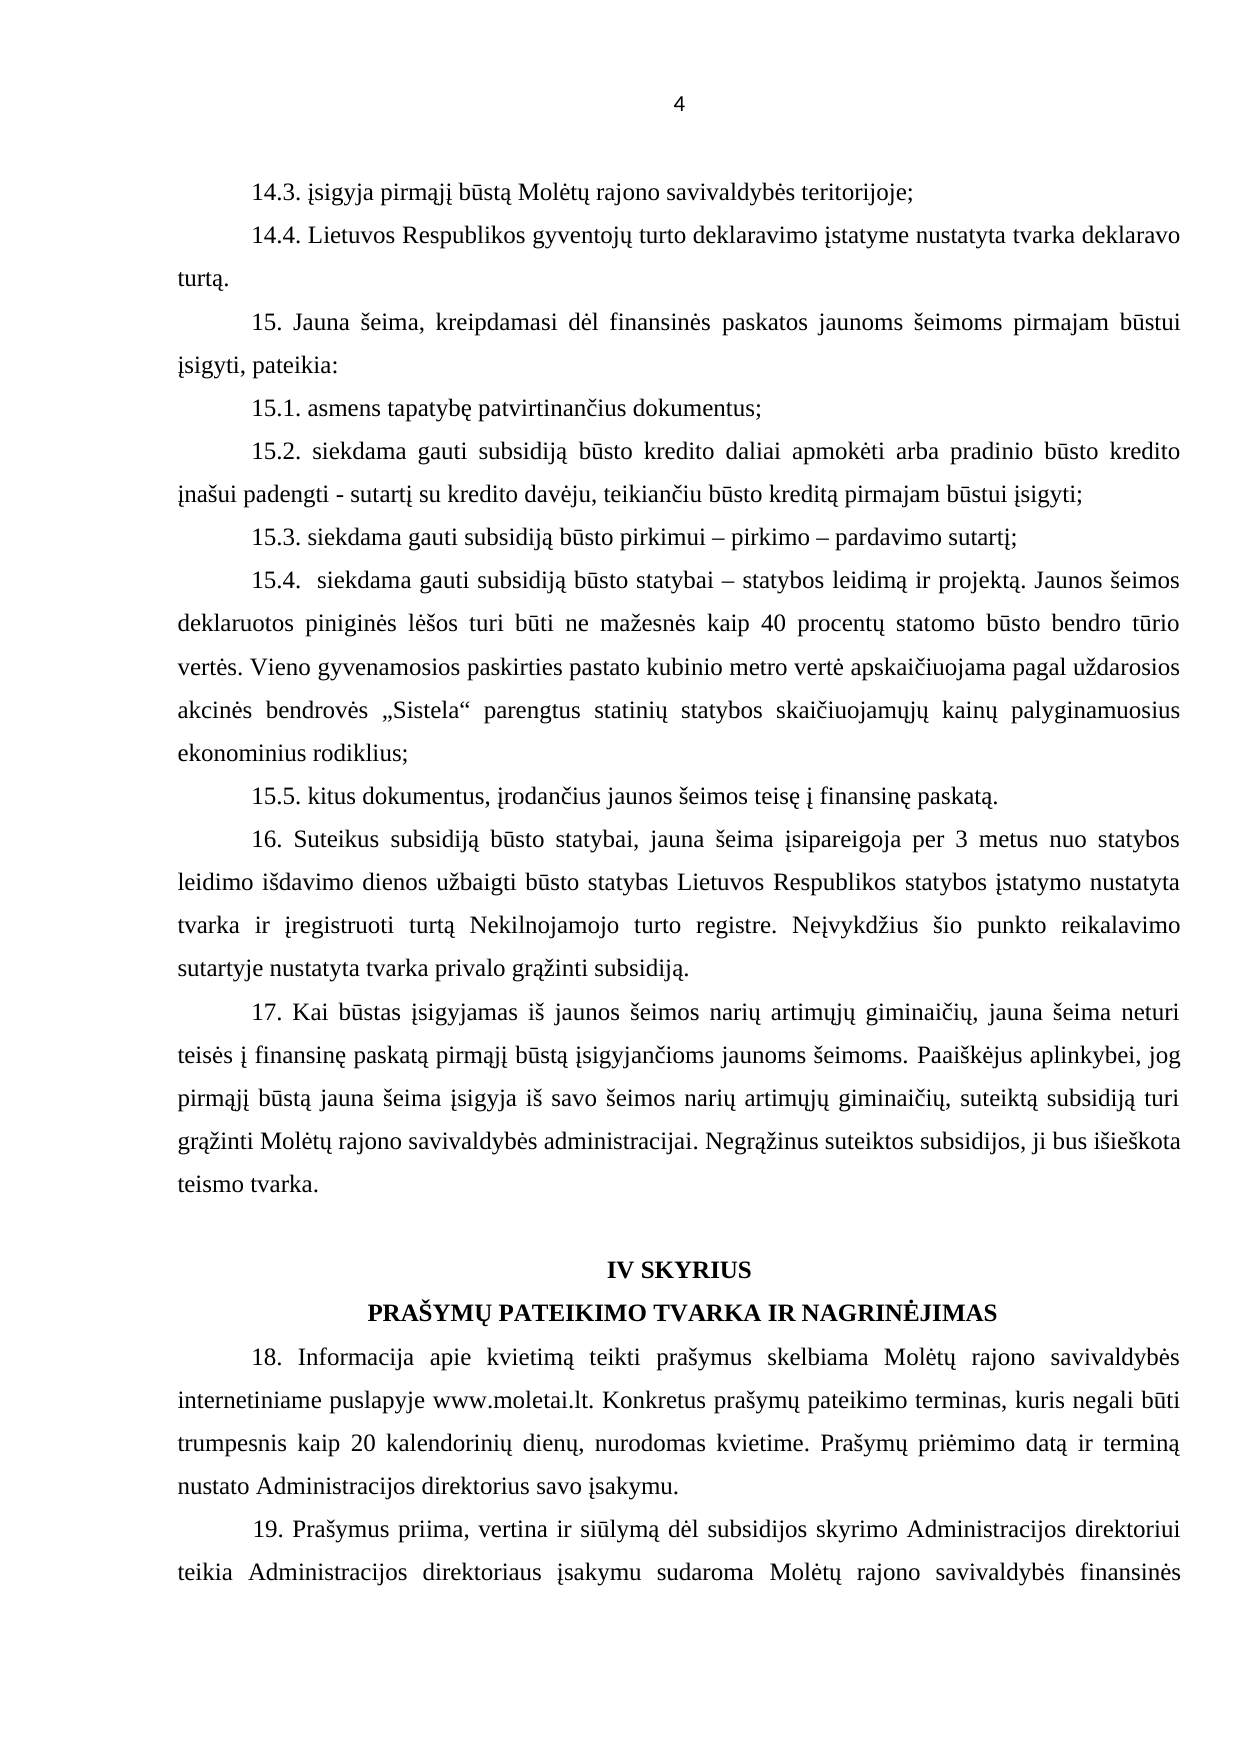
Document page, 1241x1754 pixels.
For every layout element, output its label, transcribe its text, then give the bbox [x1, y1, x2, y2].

text 16. Suteikus subsidiją būsto statybai, jauna šeima įsipareigoja per 3 metus nuo statybos leidimo išdavimo dienos užbaigti būsto statybas Lietuvos Respublikos statybos įstatymo nustatyta tvarka ir įregistruoti turtą Nekilnojamojo turto registre. Neįvykdžius šio punkto reikalavimo sutartyje nustatyta tvarka privalo grąžinti subsidiją. [177, 824, 1181, 982]
text PRAŠYMŲ PATEIKIMO TVARKA IR NAGRINĖJIMAS [177, 1298, 1181, 1327]
text IV SKYRIUS [177, 1255, 1181, 1284]
text 15.4. siekdama gauti subsidiją būsto statybai – statybos leidimą ir projektą. Jaunos šeimos deklaruotos piniginės lėšos turi būti ne mažesnės kaip 40 procentų statomo būsto bendro tūrio vertės. Vieno gyvenamosios paskirties pastato kubinio metro vertė apskaičiuojama pagal uždarosios akcinės bendrovės „Sistela“ parengtus statinių statybos skaičiuojamųjų kainų palyginamuosius ekonominius rodiklius; [177, 565, 1181, 767]
text 15.3. siekdama gauti subsidiją būsto pirkimui – pirkimo – pardavimo sutartį; [177, 522, 1181, 551]
text 15.1. asmens tapatybę patvirtinančius dokumentus; [177, 393, 1181, 422]
text 15.5. kitus dokumentus, įrodančius jaunos šeimos teisę į finansinę paskatą. [177, 781, 1181, 810]
text 15. Jauna šeima, kreipdamasi dėl finansinės paskatos jaunoms šeimoms pirmajam būstui įsigyti, pateikia: [177, 307, 1181, 378]
text 14.3. įsigyja pirmąjį būstą Molėtų rajono savivaldybės teritorijoje; [177, 177, 1181, 206]
text 17. Kai būstas įsigyjamas iš jaunos šeimos narių artimųjų giminaičių, jauna šeima neturi teisės į finansinę paskatą pirmąjį būstą įsigyjančioms jaunoms šeimoms. Paaiškėjus aplinkybei, jog pirmąjį būstą jauna šeima įsigyja iš savo šeimos narių artimųjų giminaičių, suteiktą subsidiją turi grąžinti Molėtų rajono savivaldybės administracijai. Negrąžinus suteiktos subsidijos, ji bus išieškota teismo tvarka. [177, 997, 1181, 1198]
text 19. Prašymus priima, vertina ir siūlymą dėl subsidijos skyrimo Administracijos direktoriui teikia Administracijos direktoriaus įsakymu sudaroma Molėtų rajono savivaldybės finansinės [177, 1514, 1181, 1586]
text 15.2. siekdama gauti subsidiją būsto kredito daliai apmokėti arba pradinio būsto kredito įnašui padengti - sutartį su kredito davėju, teikiančiu būsto kreditą pirmajam būstui įsigyti; [177, 436, 1181, 508]
text 14.4. Lietuvos Respublikos gyventojų turto deklaravimo įstatyme nustatyta tvarka deklaravo turtą. [177, 220, 1181, 292]
text 18. Informacija apie kvietimą teikti prašymus skelbiama Molėtų rajono savivaldybės internetiniame puslapyje www.moletai.lt. Konkretus prašymų pateikimo terminas, kuris negali būti trumpesnis kaip 20 kalendorinių dienų, nurodomas kvietime. Prašymų priėmimo datą ir terminą nustato Administracijos direktorius savo įsakymu. [177, 1342, 1181, 1500]
